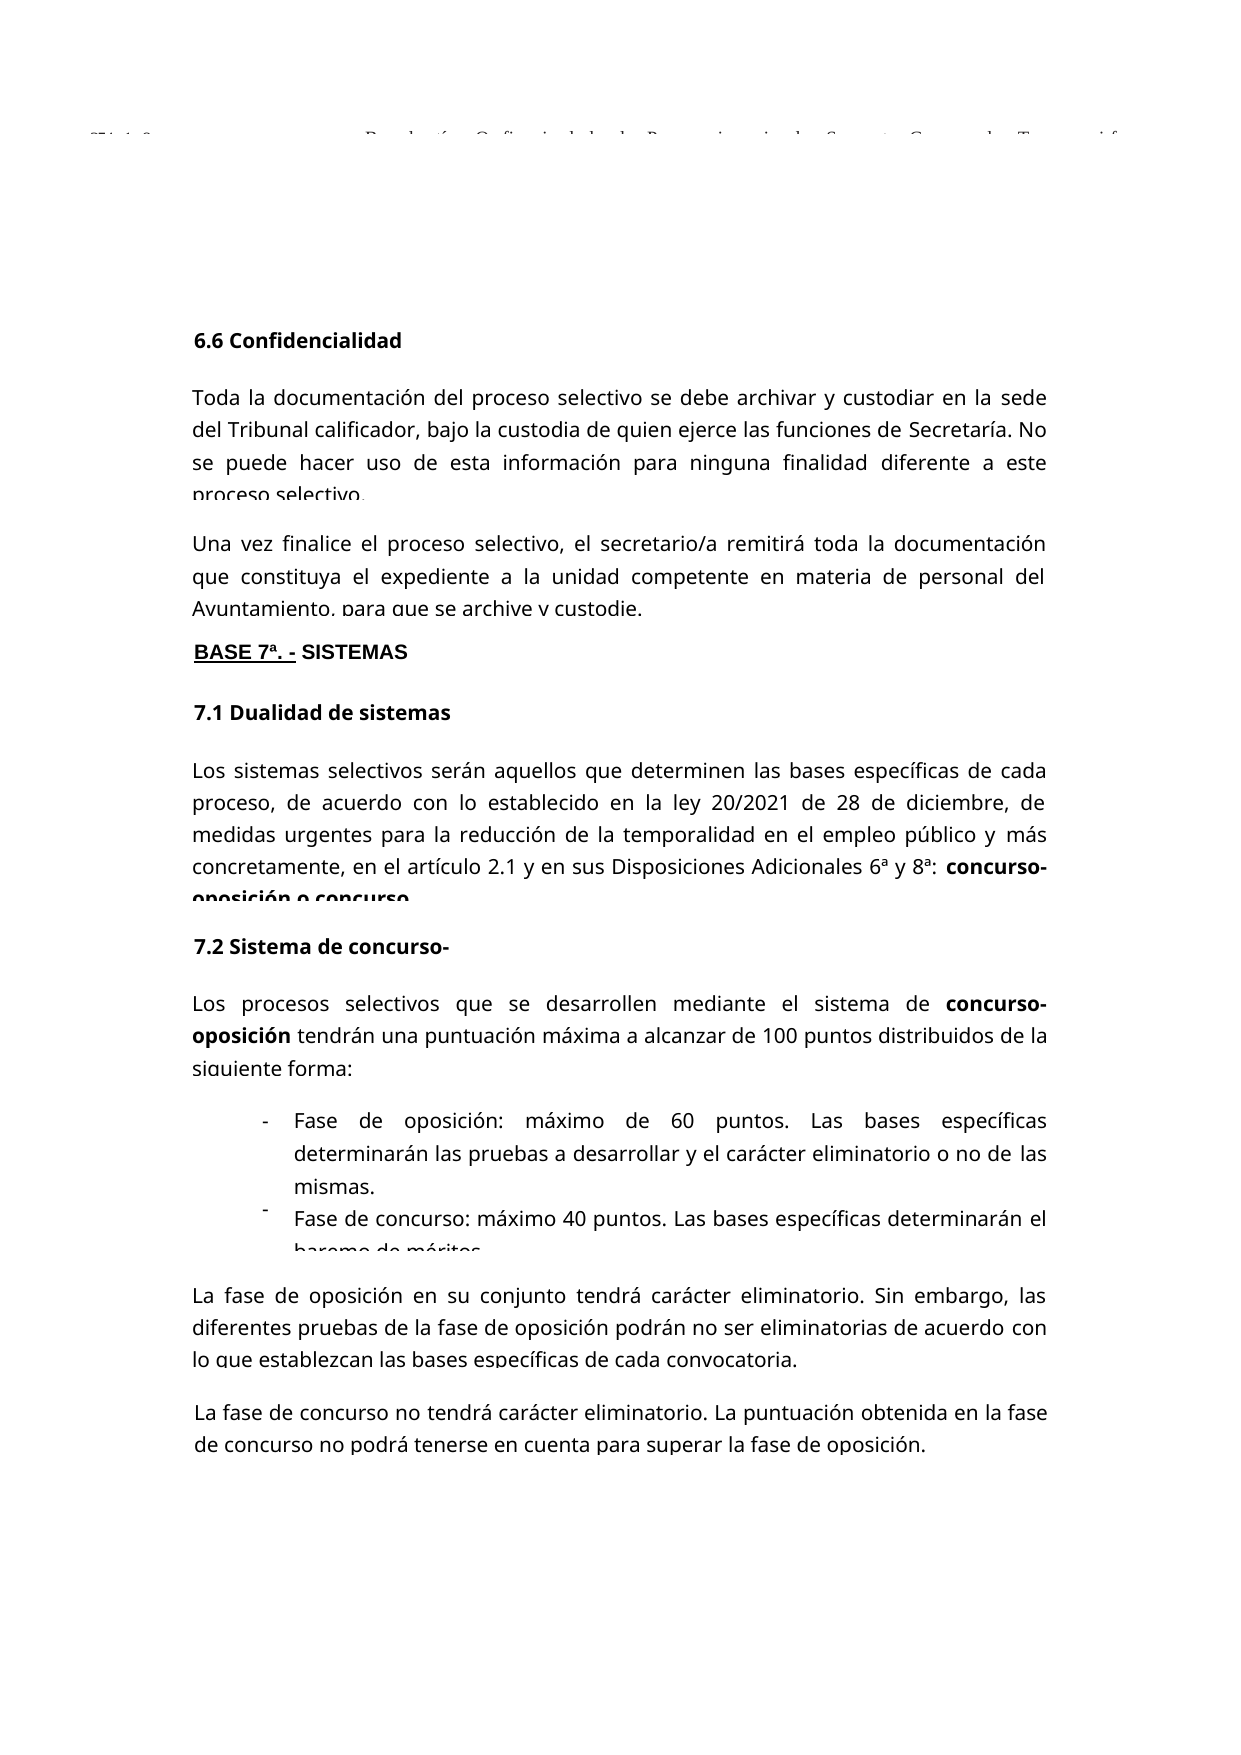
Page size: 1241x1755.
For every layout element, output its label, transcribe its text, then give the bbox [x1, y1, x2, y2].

text - [262, 1107, 271, 1134]
text Los procesos selectivos que se desarrollen mediante el sistema de concurso- oposición tendrán una puntuación máxima a alcanzar de 100 puntos distribuidos de la siguiente forma: [192, 989, 1047, 1076]
text 6.6 Confidencialidad [194, 326, 405, 353]
text 2542158418 [90, 128, 164, 134]
text BASE 7ª. - SISTEMAS SELECTIVOS [194, 640, 545, 666]
text - [262, 1194, 271, 1222]
text La fase de concurso no tendrá carácter eliminatorio. La puntuación obtenida en la fase de concurso no podrá tenerse en cuenta para superar la fase de oposición. [194, 1398, 1049, 1455]
text BBooleletítnínOOfifciciaial lddeelalaPProrovvinincciaiaddeeSSaanntataCCruruzzddeeTTeenneerirfiefe. .NNúúmmeeroro18567,, LMuinéercs,o1le8s d2e8jdueliodidceie2m0b2r2e de 2022 [365, 127, 1153, 134]
text Fase de oposición: máximo de 60 puntos. Las bases específicas determinarán las pruebas a desarrollar y el carácter eliminatorio o no de las mismas. [293, 1107, 1047, 1200]
text Una vez finalice el proceso selectivo, el secretario/a remitirá toda la documentación que constituya el expediente a la unidad competente en materia de personal del Ayuntamiento, para que se archive y custodie. [192, 529, 1047, 616]
text Fase de concurso: máximo 40 puntos. Las bases específicas determinarán el baremo de méritos. [293, 1204, 1047, 1251]
text Toda la documentación del proceso selectivo se debe archivar y custodiar en la sede del Tribunal calificador, bajo la custodia de quien ejerce las funciones de Secretaría. No se puede hacer uso de esta información para ninguna finalidad diferente a este proceso selectivo. [192, 383, 1047, 499]
text Los sistemas selectivos serán aquellos que determinen las bases específicas de cada proceso, de acuerdo con lo establecido en la ley 20/2021 de 28 de diciembre, de medidas urgentes para la reducción de la temporalidad en el empleo público y más concretamente, en el artículo 2.1 y en sus Disposiciones Adicionales 6ª y 8ª: concurso-oposición o concurso. [192, 756, 1047, 901]
text La fase de oposición en su conjunto tendrá carácter eliminatorio. Sin embargo, las diferentes pruebas de la fase de oposición podrán no ser eliminatorias de acuerdo con lo que establezcan las bases específicas de cada convocatoria. [192, 1281, 1047, 1367]
text 7.1 Dualidad de sistemas selectivos. [194, 698, 556, 726]
text 7.2 Sistema de concurso-oposición. [194, 932, 552, 959]
